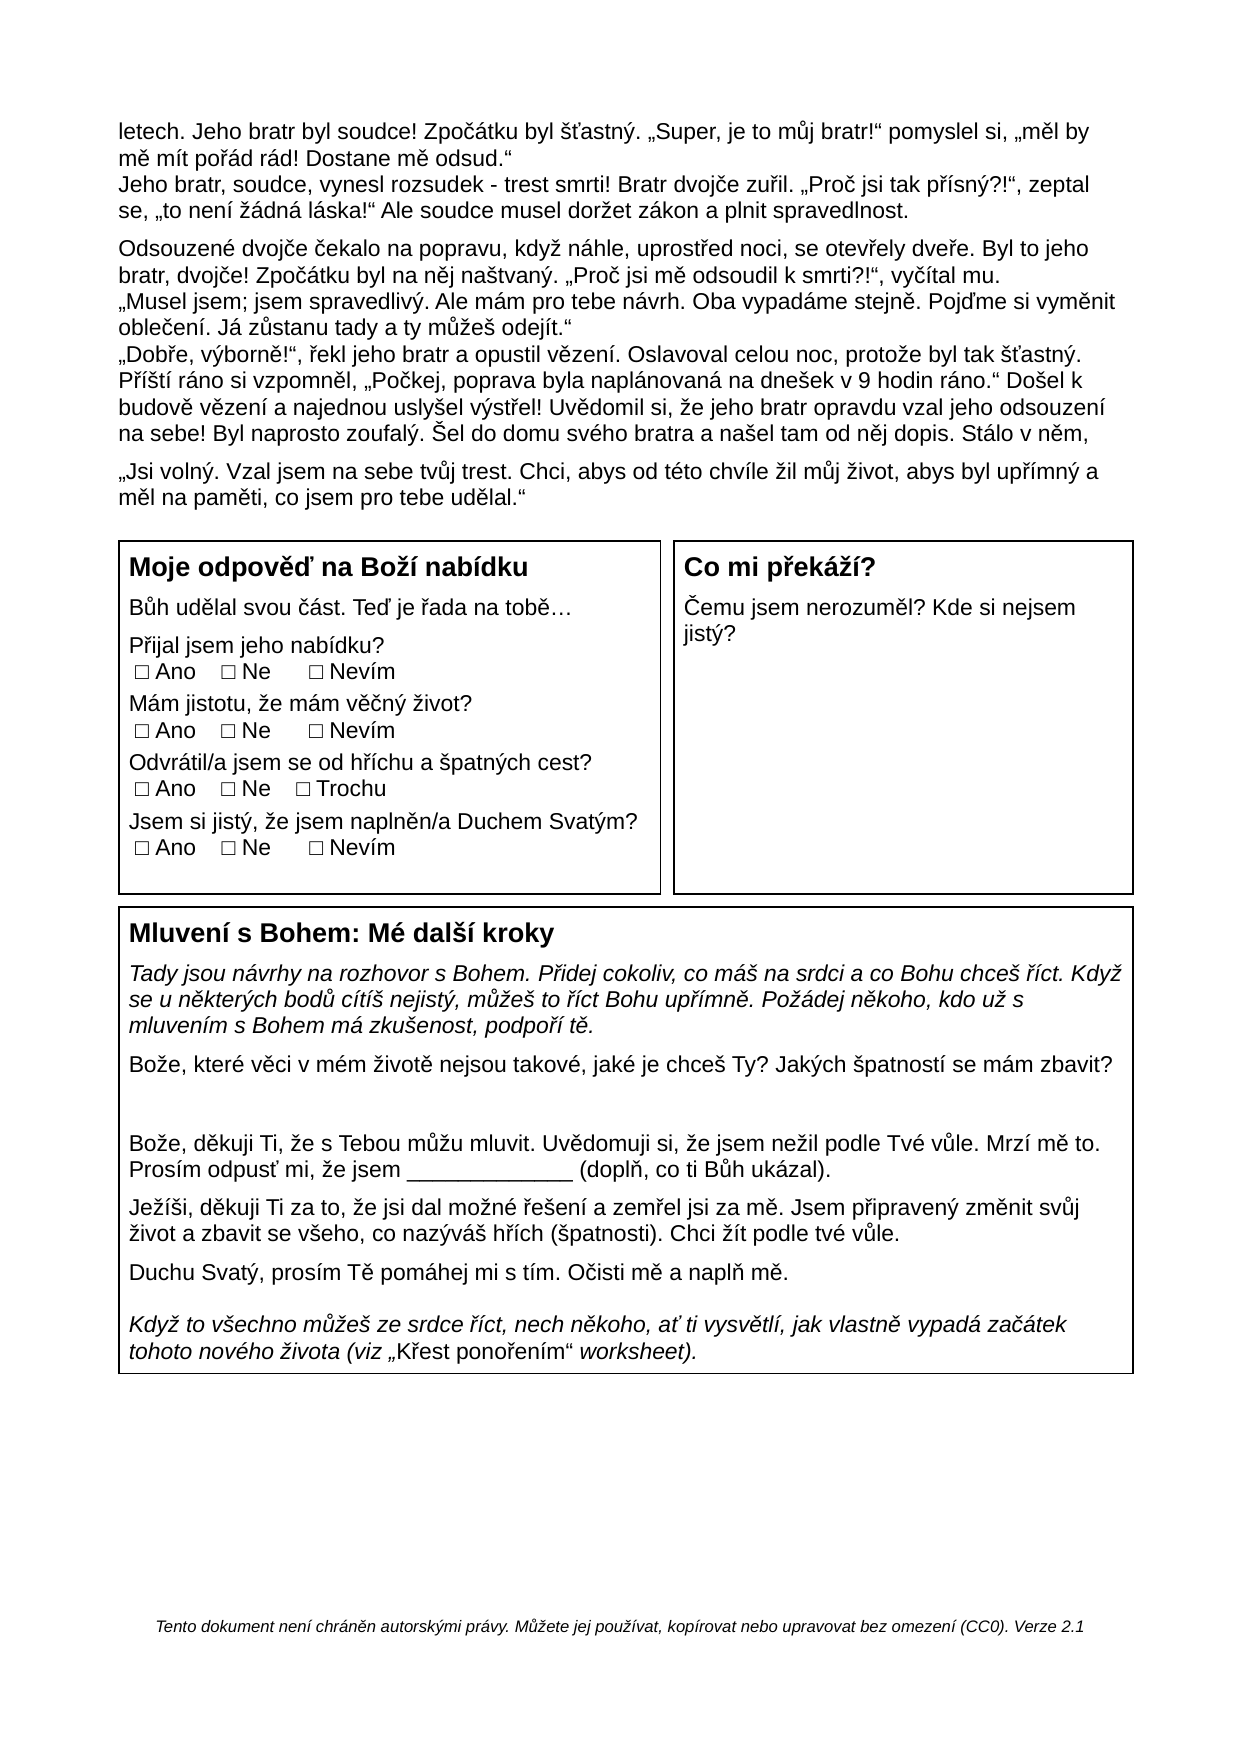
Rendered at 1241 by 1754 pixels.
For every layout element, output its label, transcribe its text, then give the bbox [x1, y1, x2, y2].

text „Jsi volný. Vzal jsem na sebe tvůj trest. Chci, abys od této chvíle žil můj život, abys byl upřímný a měl na paměti, co jsem pro tebe udělal.“ [118, 458, 1122, 511]
text letech. Jeho bratr byl soudce! Zpočátku byl šťastný. „Super, je to můj bratr!“ pomyslel si, „měl by mě mít pořád rád! Dostane mě odsud.“ [118, 118, 1122, 171]
text □ Ano □ Ne □ Trochu [128, 775, 651, 802]
text Duchu Svatý, prosím Tě pomáhej mi s tím. Očisti mě a naplň mě. [128, 1258, 1123, 1285]
subtitle Mluvení s Bohem: Mé další kroky [128, 917, 1123, 948]
text Jsem si jistý, že jsem naplněn/a Duchem Svatým? [128, 808, 651, 834]
text □ Ano □ Ne □ Nevím [128, 717, 651, 743]
text Přijal jsem jeho nabídku? [128, 632, 651, 658]
text Bože, které věci v mém životě nejsou takové, jaké je chceš Ty? Jakých špatností se mám zbavit? [128, 1051, 1123, 1077]
subtitle Co mi překáží? [684, 551, 1123, 582]
text Bože, děkuji Ti, že s Tebou můžu mluvit. Uvědomuji si, že jsem nežil podle Tvé vůle. Mrzí mě to. Prosím odpusť mi, že jsem _____________ (doplň, co ti Bůh ukázal). [128, 1129, 1123, 1182]
text „Dobře, výborně!“, řekl jeho bratr a opustil vězení. Oslavoval celou noc, protože byl tak šťastný. Příští ráno si vzpomněl, „Počkej, poprava byla naplánovaná na dnešek v 9 hodin ráno.“ Došel k budově vězení a najednou uslyšel výstřel! Uvědomil si, že jeho bratr opravdu vzal jeho odsouzení na sebe! Byl naprosto zoufalý. Šel do domu svého bratra a našel tam od něj dopis. Stálo v něm, [118, 341, 1122, 446]
text Jeho bratr, soudce, vynesl rozsudek - trest smrti! Bratr dvojče zuřil. „Proč jsi tak přísný?!“, zeptal se, „to není žádná láska!“ Ale soudce musel doržet zákon a plnit spravedlnost. [118, 171, 1122, 223]
text Když to všechno můžeš ze srdce říct, nech někoho, ať ti vysvětlí, jak vlastně vypadá začátek tohoto nového života (viz „Křest ponořením“ worksheet). [128, 1311, 1123, 1364]
text Čemu jsem nerozuměl? Kde si nejsem jistý? [684, 593, 1123, 646]
text □ Ano □ Ne □ Nevím [128, 834, 651, 860]
text Odsouzené dvojče čekalo na popravu, když náhle, uprostřed noci, se otevřely dveře. Byl to jeho bratr, dvojče! Zpočátku byl na něj naštvaný. „Proč jsi mě odsoudil k smrti?!“, vyčítal mu. [118, 235, 1122, 288]
subtitle Moje odpověď na Boží nabídku [128, 551, 651, 582]
text Mám jistotu, že mám věčný život? [128, 690, 651, 717]
text Tady jsou návrhy na rozhovor s Bohem. Přidej cokoliv, co máš na srdci a co Bohu chceš říct. Když se u některých bodů cítíš nejistý, můžeš to říct Bohu upřímně. Požádej někoho, kdo už s mluvením s Bohem má zkušenost, podpoří tě. [128, 960, 1123, 1039]
text „Musel jsem; jsem spravedlivý. Ale mám pro tebe návrh. Oba vypadáme stejně. Pojďme si vyměnit oblečení. Já zůstanu tady a ty můžeš odejít.“ [118, 288, 1122, 341]
text Ježíši, děkuji Ti za to, že jsi dal možné řešení a zemřel jsi za mě. Jsem připravený změnit svůj život a zbavit se všeho, co nazýváš hřích (špatnosti). Chci žít podle tvé vůle. [128, 1194, 1123, 1247]
text Bůh udělal svou část. Teď je řada na tobě… [128, 593, 651, 620]
text Odvrátil/a jsem se od hříchu a špatných cest? [128, 749, 651, 775]
text □ Ano □ Ne □ Nevím [128, 658, 651, 684]
